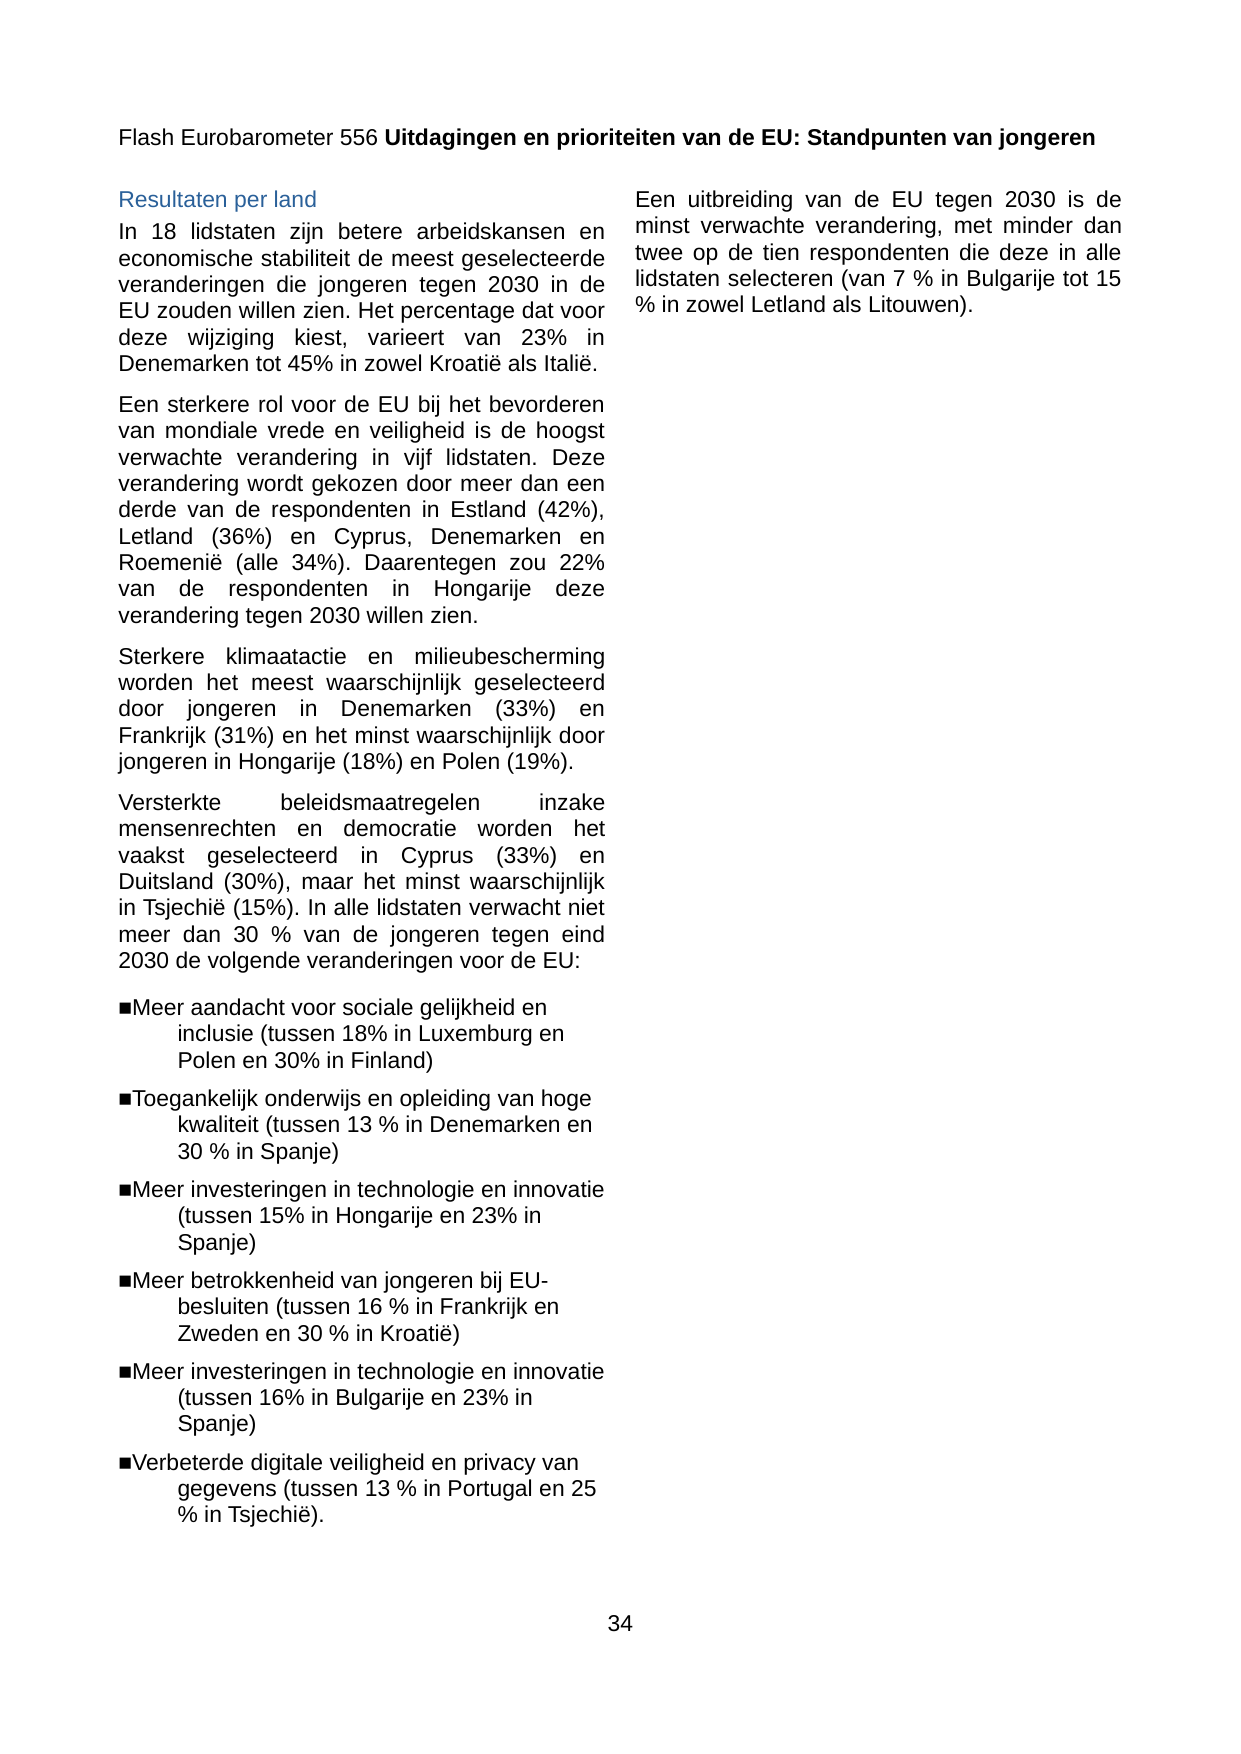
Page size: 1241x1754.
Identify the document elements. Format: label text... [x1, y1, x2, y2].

text Een sterkere rol voor de EU bij het bevorderen van mondiale vrede en veiligheid is de hoogst verwachte verandering in vijf lidstaten. Deze verandering wordt gekozen door meer dan een derde van de respondenten in Estland (42%), Letland (36%) en Cyprus, Denemarken en Roemenië (alle 34%). Daarentegen zou 22% van de respondenten in Hongarije deze verandering tegen 2030 willen zien. [118, 391, 605, 628]
text ■Toegankelijk onderwijs en opleiding van hoge kwaliteit (tussen 13 % in Denemarken en 30 % in Spanje) [118, 1085, 605, 1164]
text ■Meer investeringen in technologie en innovatie (tussen 16% in Bulgarije en 23% in Spanje) [118, 1358, 605, 1437]
text ■Meer betrokkenheid van jongeren bij EU-besluiten (tussen 16 % in Frankrijk en Zweden en 30 % in Kroatië) [118, 1267, 605, 1346]
text ■Meer investeringen in technologie en innovatie (tussen 15% in Hongarije en 23% in Spanje) [118, 1176, 605, 1255]
text Resultaten per land [118, 186, 605, 212]
text Versterkte beleidsmaatregelen inzake mensenrechten en democratie worden het vaakst geselecteerd in Cyprus (33%) en Duitsland (30%), maar het minst waarschijnlijk in Tsjechië (15%). In alle lidstaten verwacht niet meer dan 30 % van de jongeren tegen eind 2030 de volgende veranderingen voor de EU: [118, 789, 605, 973]
text ■Verbeterde digitale veiligheid en privacy van gegevens (tussen 13 % in Portugal en 25 % in Tsjechië). [118, 1449, 605, 1528]
text In 18 lidstaten zijn betere arbeidskansen en economische stabiliteit de meest geselecteerde veranderingen die jongeren tegen 2030 in de EU zouden willen zien. Het percentage dat voor deze wijziging kiest, varieert van 23% in Denemarken tot 45% in zowel Kroatië als Italië. [118, 218, 605, 376]
text Een uitbreiding van de EU tegen 2030 is de minst verwachte verandering, met minder dan twee op de tien respondenten die deze in alle lidstaten selecteren (van 7 % in Bulgarije tot 15 % in zowel Letland als Litouwen). [635, 186, 1122, 318]
text Sterkere klimaatactie en milieubescherming worden het meest waarschijnlijk geselecteerd door jongeren in Denemarken (33%) en Frankrijk (31%) en het minst waarschijnlijk door jongeren in Hongarije (18%) en Polen (19%). [118, 643, 605, 774]
text ■Meer aandacht voor sociale gelijkheid en inclusie (tussen 18% in Luxemburg en Polen en 30% in Finland) [118, 994, 605, 1073]
